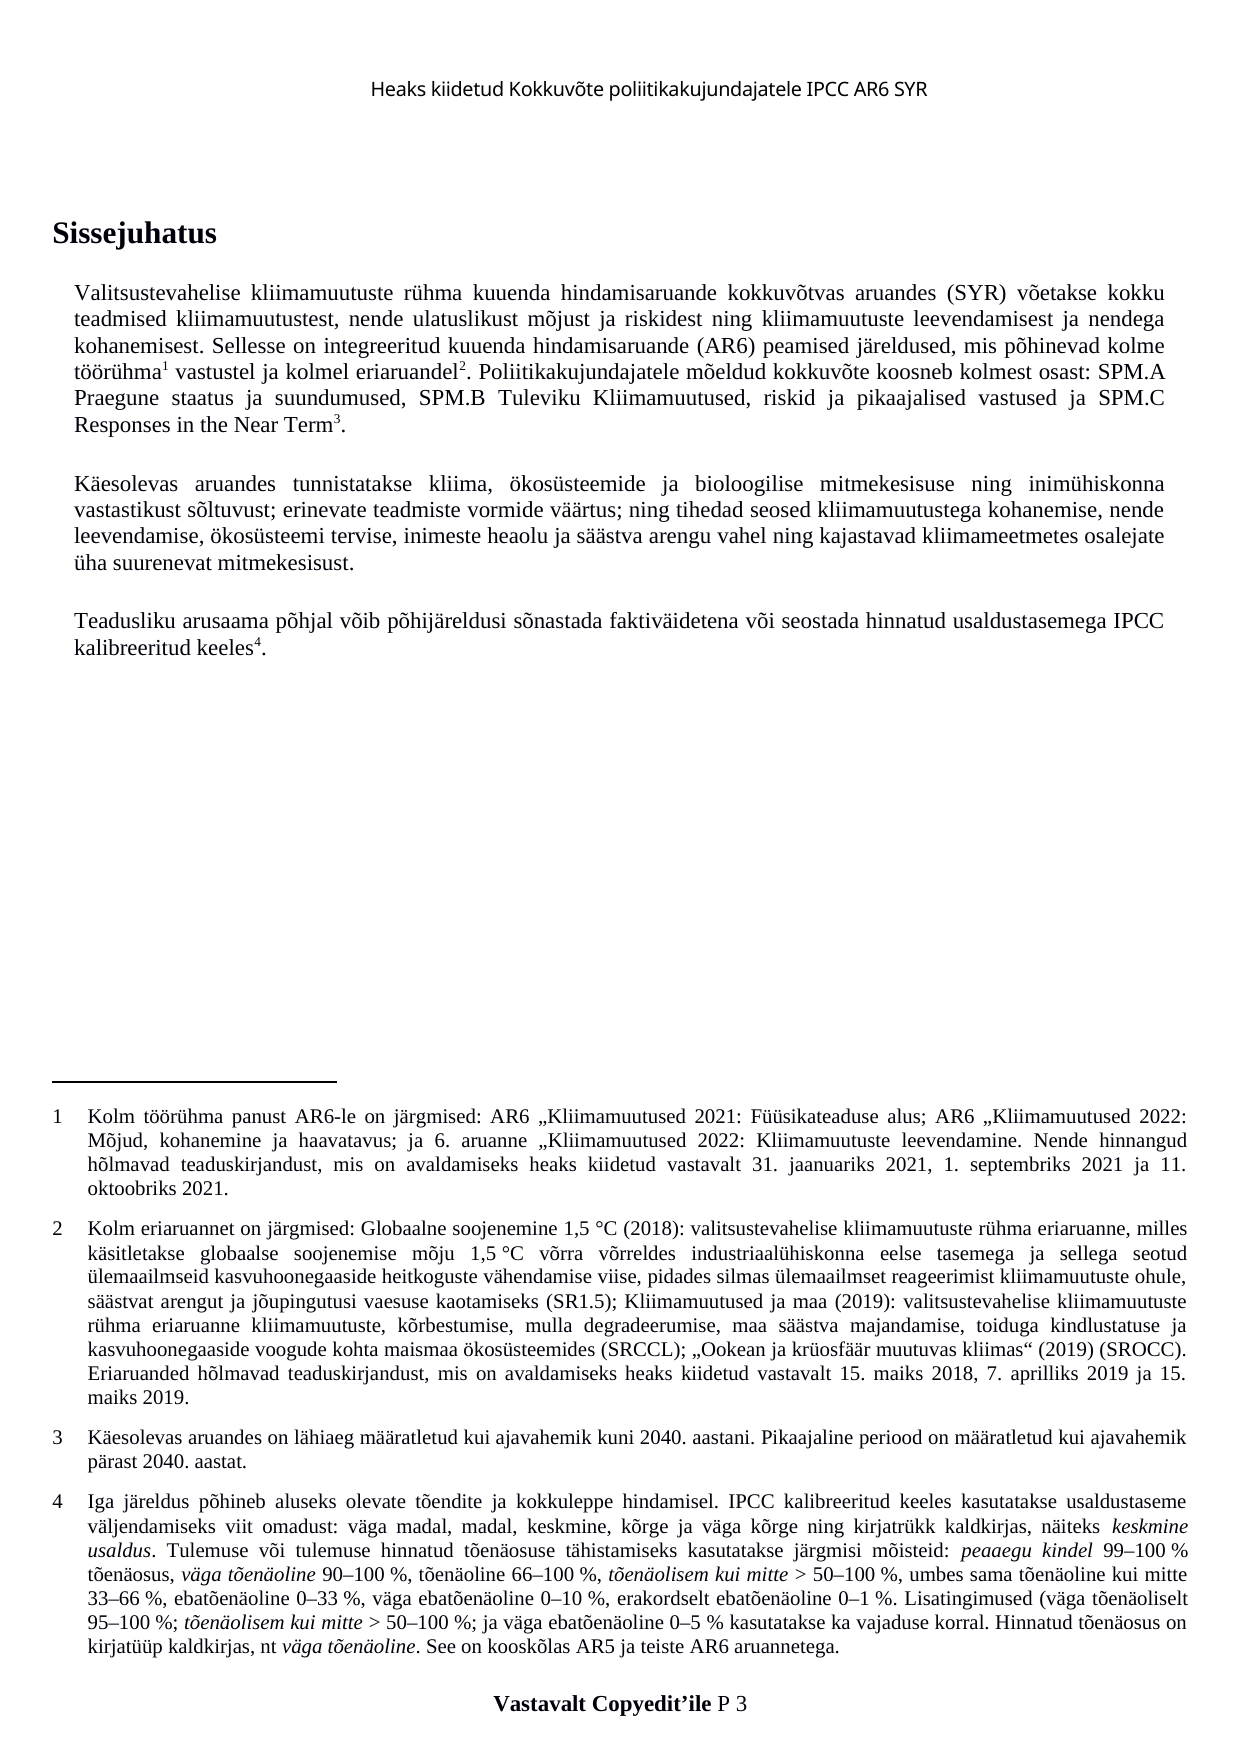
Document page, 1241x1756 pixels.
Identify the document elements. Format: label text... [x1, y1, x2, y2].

subtitle Sissejuhatus [52, 214, 1188, 250]
text Teadusliku arusaama põhjal võib põhijäreldusi sõnastada faktiväidetena või seostada hinnatud usaldustasemega IPCC kalibreeritud keeles. [74, 608, 1166, 660]
text Valitsustevahelise kliimamuutuste rühma kuuenda hindamisaruande kokkuvõtvas aruandes (SYR) võetakse kokku teadmised kliimamuutustest, nende ulatuslikust mõjust ja riskidest ning kliimamuutuste leevendamisest ja nendega kohanemisest. Sellesse on integreeritud kuuenda hindamisaruande (AR6) peamised järeldused, mis põhinevad kolme töörühma vastustel ja kolmel eriaruandel. Poliitikakujundajatele mõeldud kokkuvõte koosneb kolmest osast: SPM.A Praegune staatus ja suundumused, SPM.B Tuleviku Kliimamuutused, riskid ja pikaajalised vastused ja SPM.C Responses in the Near Term. [74, 279, 1166, 437]
text Kolm töörühma panust AR6-le on järgmised: AR6 „Kliimamuutused 2021: Füüsikateaduse alus; AR6 „Kliimamuutused 2022: Mõjud, kohanemine ja haavatavus; ja 6. aruanne „Kliimamuutused 2022: Kliimamuutuste leevendamine. Nende hinnangud hõlmavad teaduskirjandust, mis on avaldamiseks heaks kiidetud vastavalt 31. jaanuariks 2021, 1. septembriks 2021 ja 11. oktoobriks 2021. [52, 1104, 1188, 1200]
text Iga järeldus põhineb aluseks olevate tõendite ja kokkuleppe hindamisel. IPCC kalibreeritud keeles kasutatakse usaldustaseme väljendamiseks viit omadust: väga madal, madal, keskmine, kõrge ja väga kõrge ning kirjatrükk kaldkirjas, näiteks keskmine usaldus. Tulemuse või tulemuse hinnatud tõenäosuse tähistamiseks kasutatakse järgmisi mõisteid: peaaegu kindel 99–100 % tõenäosus, väga tõenäoline 90–100 %, tõenäoline 66–100 %, tõenäolisem kui mitte > 50–100 %, umbes sama tõenäoline kui mitte 33–66 %, ebatõenäoline 0–33 %, väga ebatõenäoline 0–10 %, erakordselt ebatõenäoline 0–1 %. Lisatingimused (väga tõenäoliselt 95–100 %; tõenäolisem kui mitte > 50–100 %; ja väga ebatõenäoline 0–5 % kasutatakse ka vajaduse korral. Hinnatud tõenäosus on kirjatüüp kaldkirjas, nt väga tõenäoline. See on kooskõlas AR5 ja teiste AR6 aruannetega. [52, 1489, 1188, 1658]
text Käesolevas aruandes tunnistatakse kliima, ökosüsteemide ja bioloogilise mitmekesisuse ning inimühiskonna vastastikust sõltuvust; erinevate teadmiste vormide väärtus; ning tihedad seosed kliimamuutustega kohanemise, nende leevendamise, ökosüsteemi tervise, inimeste heaolu ja säästva arengu vahel ning kajastavad kliimameetmetes osalejate üha suurenevat mitmekesisust. [74, 470, 1166, 575]
text Käesolevas aruandes on lähiaeg määratletud kui ajavahemik kuni 2040. aastani. Pikaajaline periood on määratletud kui ajavahemik pärast 2040. aastat. [52, 1425, 1188, 1473]
text Kolm eriaruannet on järgmised: Globaalne soojenemine 1,5 °C (2018): valitsustevahelise kliimamuutuste rühma eriaruanne, milles käsitletakse globaalse soojenemise mõju 1,5 °C võrra võrreldes industriaalühiskonna eelse tasemega ja sellega seotud ülemaailmseid kasvuhoonegaaside heitkoguste vähendamise viise, pidades silmas ülemaailmset reageerimist kliimamuutuste ohule, säästvat arengut ja jõupingutusi vaesuse kaotamiseks (SR1.5); Kliimamuutused ja maa (2019): valitsustevahelise kliimamuutuste rühma eriaruanne kliimamuutuste, kõrbestumise, mulla degradeerumise, maa säästva majandamise, toiduga kindlustatuse ja kasvuhoonegaaside voogude kohta maismaa ökosüsteemides (SRCCL); „Ookean ja krüosfäär muutuvas kliimas“ (2019) (SROCC). Eriaruanded hõlmavad teaduskirjandust, mis on avaldamiseks heaks kiidetud vastavalt 15. maiks 2018, 7. aprilliks 2019 ja 15. maiks 2019. [52, 1216, 1188, 1409]
